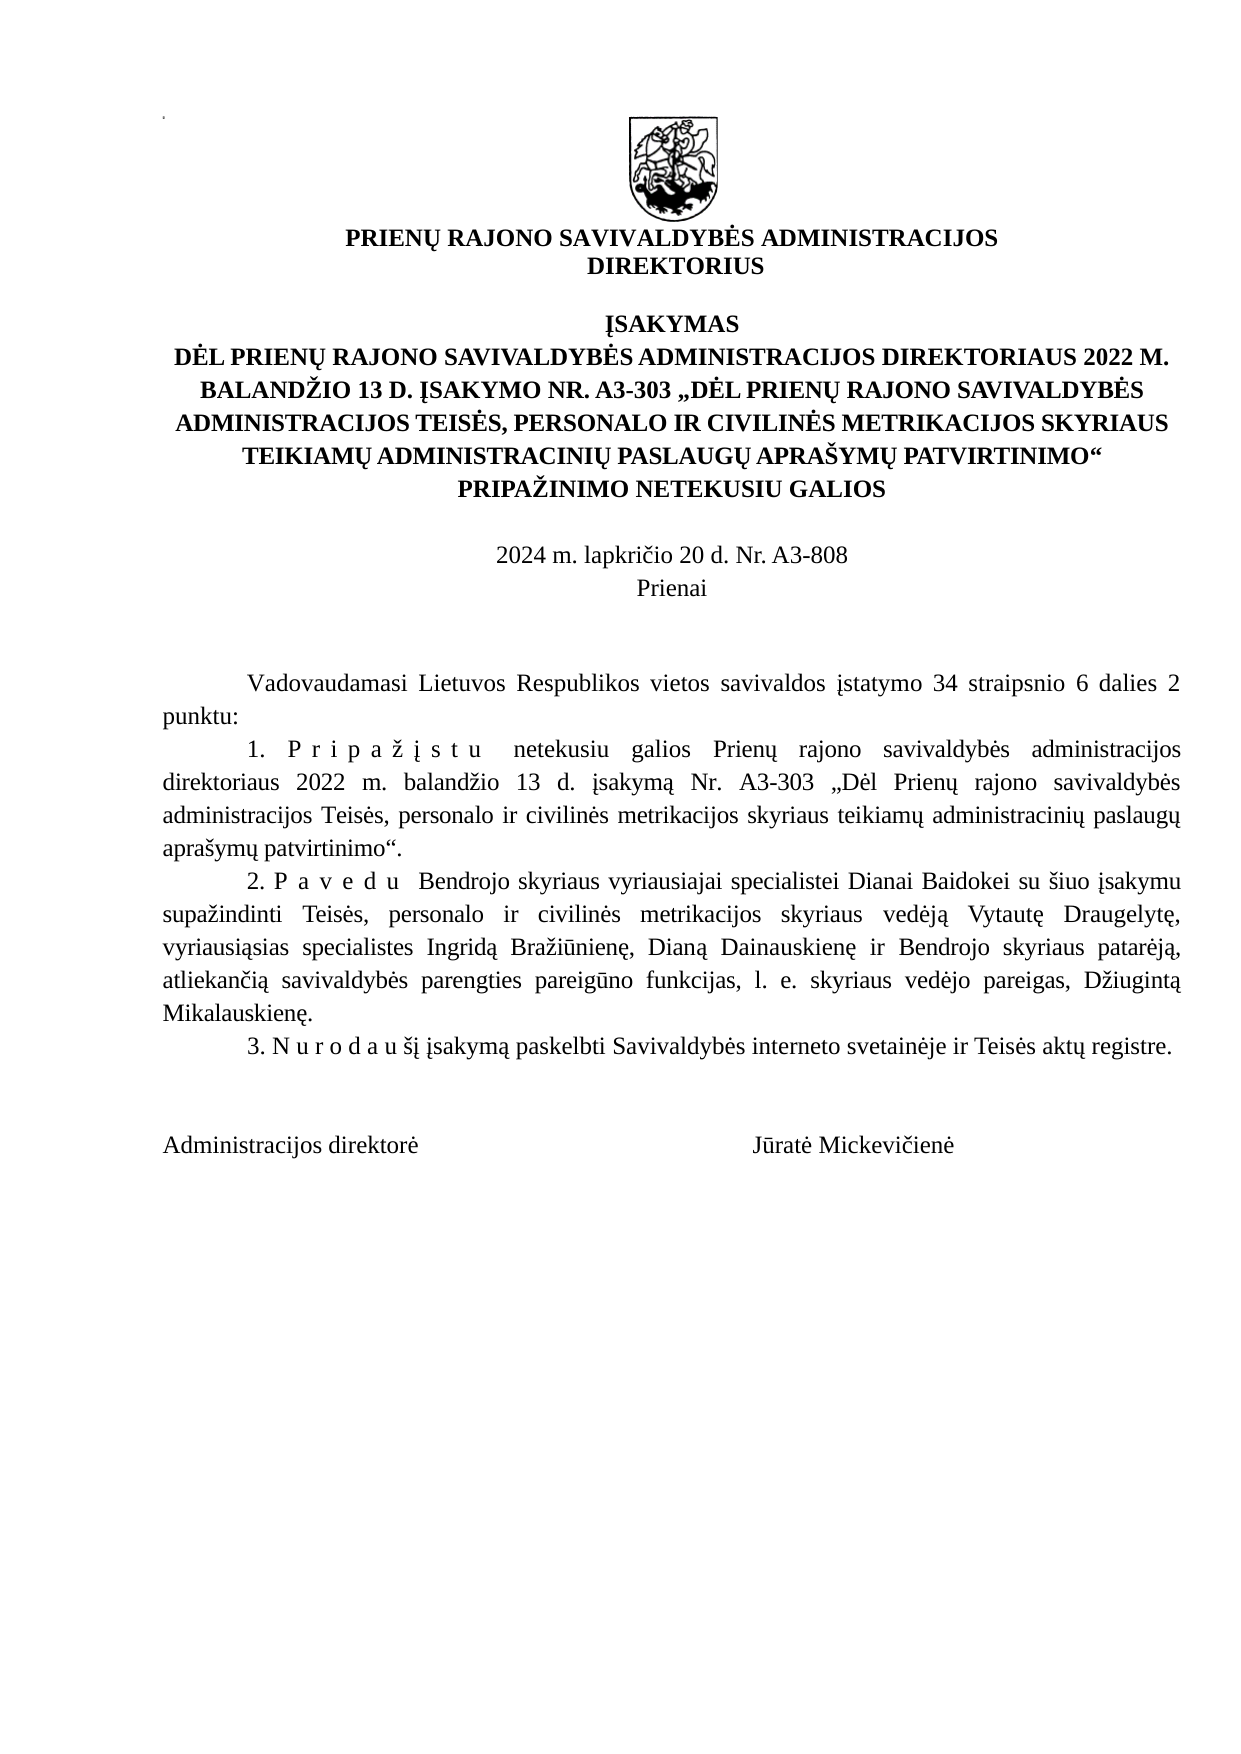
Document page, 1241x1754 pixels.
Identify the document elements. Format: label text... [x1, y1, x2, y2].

text Dėl PRIENŲ RAJONO SAVIVALDYBĖS ADMINISTRACIJOS DIREKTORIAUS 2022 M. BALANDŽIO 13 D. ĮSAKYMO NR. A3-303 „DĖL PRIENŲ RAJONO SAVIVALDYBĖS ADMINISTRACIJOS TEISĖS, PERSONALO IR CIVILINĖS METRIKACIJOS SKYRIAUS TEIKIAMŲ ADMINISTRACINIŲ PASLAUGŲ APRAŠYMŲ PATVIRTINIMO“ PRIPAŽINIMO NETEKUSIU GALIOS [162, 342, 1181, 503]
text 2024 m. lapkričio 20 d. Nr. A3-808 [162, 540, 1181, 569]
text 3. N u r o d a u šį įsakymą paskelbti Savivaldybės interneto svetainėje ir Teisės aktų registre. [162, 1031, 1181, 1060]
text 2. Pavedu Bendrojo skyriaus vyriausiajai specialistei Dianai Baidokei su šiuo įsakymu supažindinti Teisės, personalo ir civilinės metrikacijos skyriaus vedėją Vytautę Draugelytę, vyriausiąsias specialistes Ingridą Bražiūnienę, Dianą Dainauskienę ir Bendrojo skyriaus patarėją, atliekančią savivaldybės parengties pareigūno funkcijas, l. e. skyriaus vedėjo pareigas, Džiugintą Mikalauskienę. [162, 866, 1181, 1027]
text Administracijos direktorė Jūratė Mickevičienė [162, 1130, 1181, 1159]
text PRIENŲ RAJONO SAVIVALDYBĖS ADMINISTRACIJOS [162, 223, 1181, 251]
text DIREKTORIUS [162, 251, 1181, 280]
text 1. Pripažįstu netekusiu galios Prienų rajono savivaldybės administracijos direktoriaus 2022 m. balandžio 13 d. įsakymą Nr. A3-303 „Dėl Prienų rajono savivaldybės administracijos Teisės, personalo ir civilinės metrikacijos skyriaus teikiamų administracinių paslaugų aprašymų patvirtinimo“. [162, 734, 1181, 862]
text Vadovaudamasi Lietuvos Respublikos vietos savivaldos įstatymo 34 straipsnio 6 dalies 2 punktu: [162, 668, 1181, 729]
text ĮSAKYMAS [162, 309, 1181, 338]
text Prienai [162, 573, 1181, 602]
